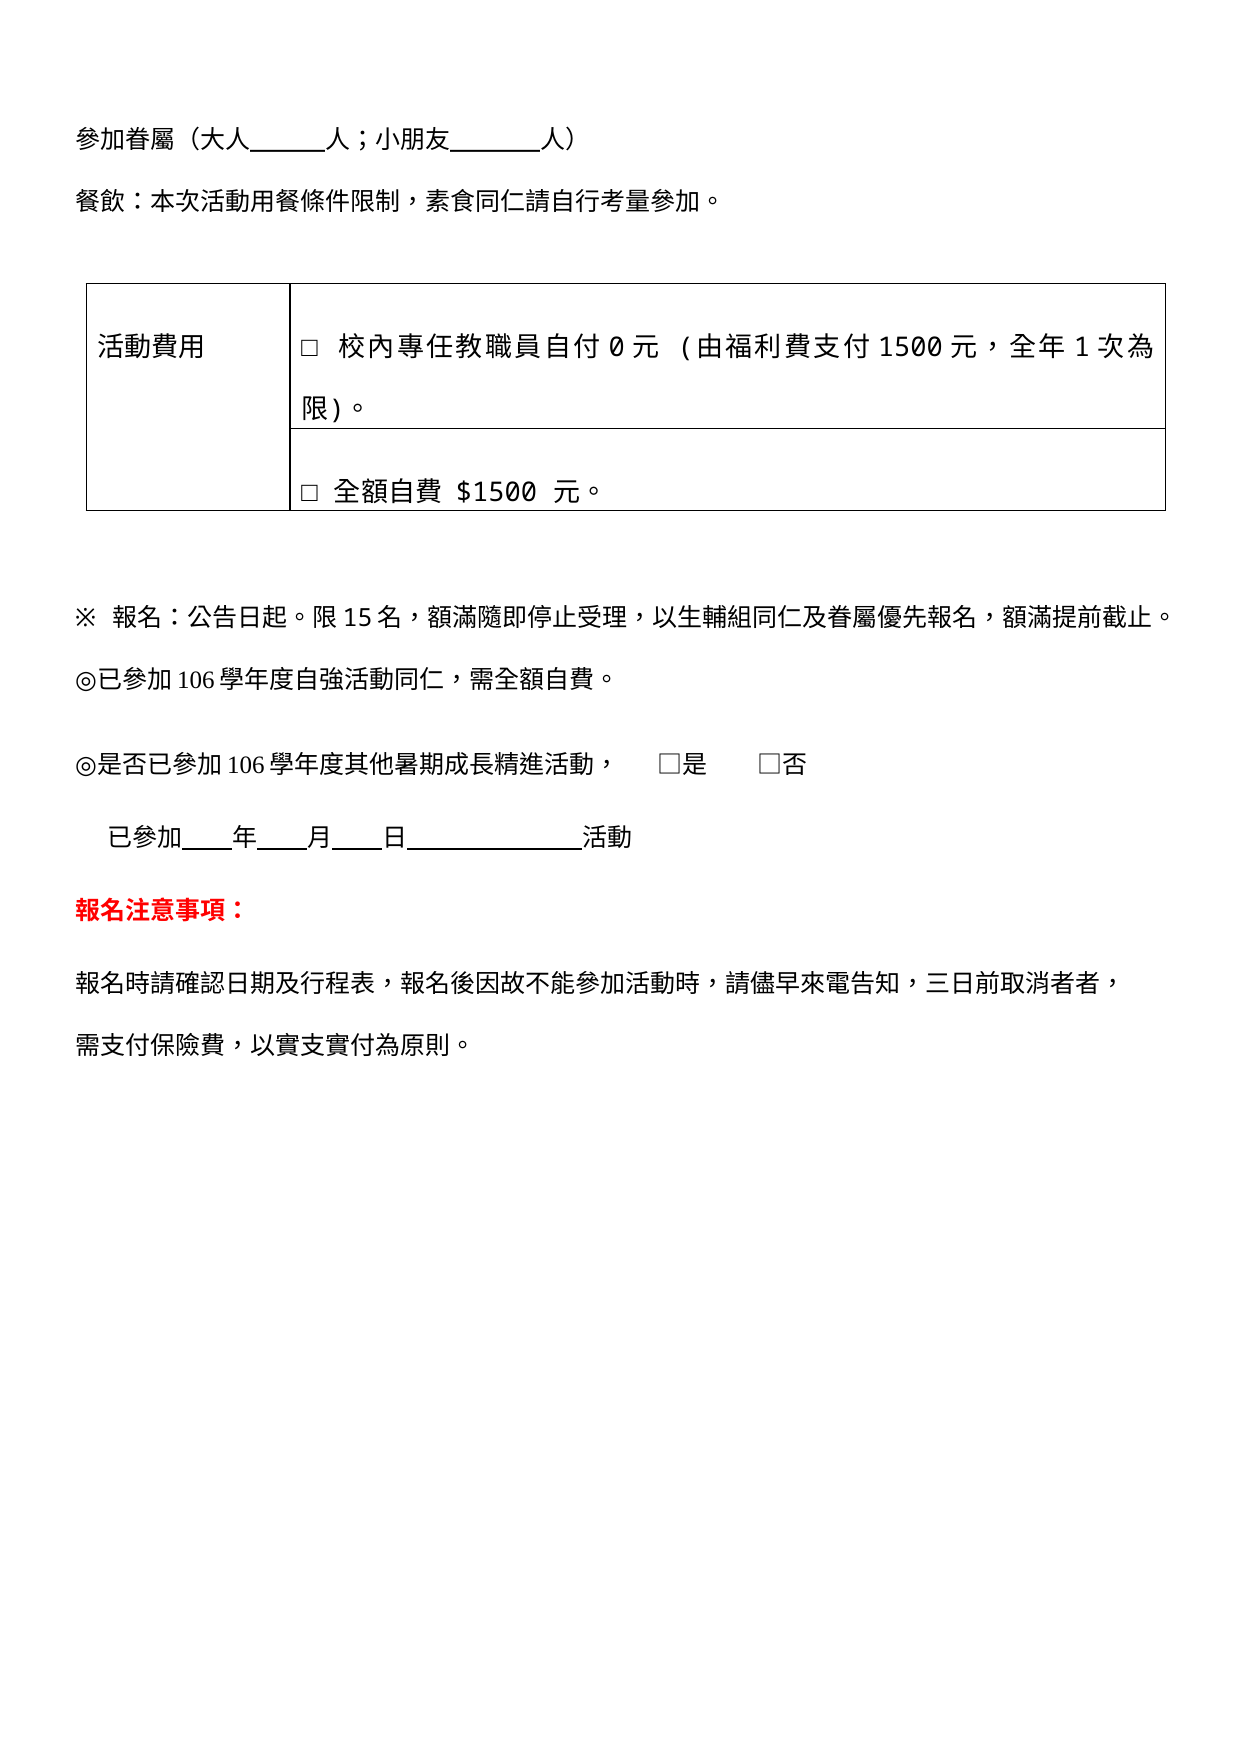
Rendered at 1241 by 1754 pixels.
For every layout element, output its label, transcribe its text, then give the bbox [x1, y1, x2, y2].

subtitle 報名時請確認日期及行程表，報名後因故不能參加活動時，請儘早來電告知，三日前取消者者，需支付保險費，以實支實付為原則。 [75, 939, 1127, 1064]
text 已參加 年 月 日 活動 [75, 794, 1165, 856]
text ◎是否已參加106學年度其他暑期成長精進活動， □是 □否 [75, 721, 1165, 783]
subtitle 報名注意事項： [75, 867, 1127, 929]
text 參加眷屬（大人_____人；小朋友______人） [75, 96, 1165, 158]
table_header □ 校內專任教職員自付0元 (由福利費支付1500元，全年1次為限)。 [291, 284, 1165, 428]
table_cell □ 全額自費 $1500 元。 [291, 429, 1165, 510]
text ◎已參加106學年度自強活動同仁，需全額自費。 [75, 655, 1165, 697]
list 報名：公告日起。限15名，額滿隨即停止受理，以生輔組同仁及眷屬優先報名，額滿提前截止。 [75, 574, 1165, 636]
text 餐飲：本次活動用餐條件限制，素食同仁請自行考量參加。 [75, 158, 1165, 221]
table_header 活動費用 [87, 284, 289, 510]
